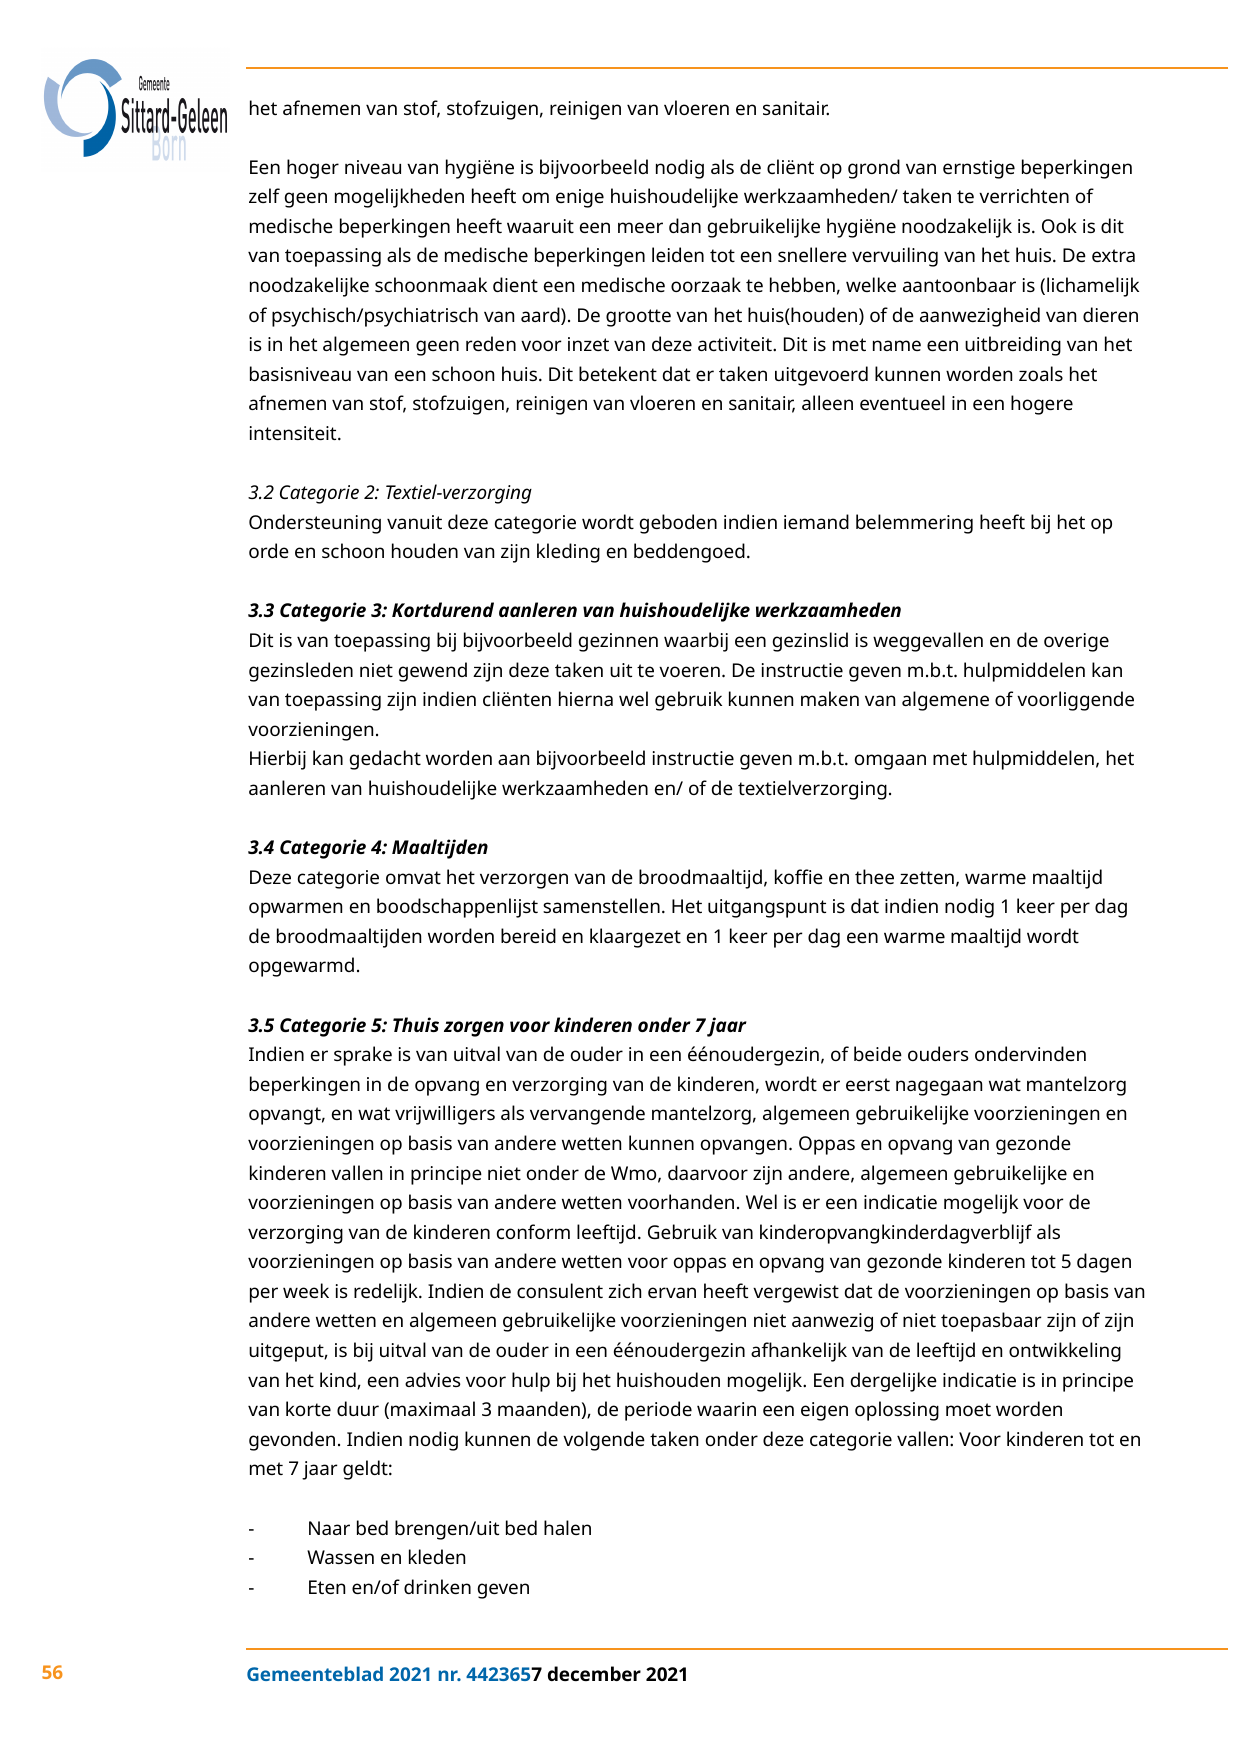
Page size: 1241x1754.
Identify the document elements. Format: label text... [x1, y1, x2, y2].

text Dit is van toepassing bij bijvoorbeeld gezinnen waarbij een gezinslid is weggevallen en de overige gezinsleden niet gewend zijn deze taken uit te voeren. De instructie geven m.b.t. hulpmiddelen kan van toepassing zijn indien cliënten hierna wel gebruik kunnen maken van algemene of voorliggende voorzieningen. [248, 627, 1152, 742]
text Hierbij kan gedacht worden aan bijvoorbeeld instructie geven m.b.t. omgaan met hulpmiddelen, het aanleren van huishoudelijke werkzaamheden en/ of de textielverzorging. [248, 746, 1152, 801]
text 3.2 Categorie 2: Textiel-verzorging [248, 479, 1152, 505]
text het afnemen van stof, stofzuigen, reinigen van vloeren en sanitair. [248, 95, 1152, 121]
list Wassen en kleden [248, 1544, 1152, 1570]
text 3.5 Categorie 5: Thuis zorgen voor kinderen onder 7 jaar [248, 1012, 1152, 1038]
text Een hoger niveau van hygiëne is bijvoorbeeld nodig als de cliënt op grond van ernstige beperkingen zelf geen mogelijkheden heeft om enige huishoudelijke werkzaamheden/ taken te verrichten of medische beperkingen heeft waaruit een meer dan gebruikelijke hygiëne noodzakelijk is. Ook is dit van toepassing als de medische beperkingen leiden tot een snellere vervuiling van het huis. De extra noodzakelijke schoonmaak dient een medische oorzaak te hebben, welke aantoonbaar is (lichamelijk of psychisch/psychiatrisch van aard). De grootte van het huis(houden) of de aanwezigheid van dieren is in het algemeen geen reden voor inzet van deze activiteit. Dit is met name een uitbreiding van het basisniveau van een schoon huis. Dit betekent dat er taken uitgevoerd kunnen worden zoals het afnemen van stof, stofzuigen, reinigen van vloeren en sanitair, alleen eventueel in een hogere intensiteit. [248, 154, 1152, 446]
picture [41, 47, 231, 172]
text 3.4 Categorie 4: Maaltijden [248, 834, 1152, 860]
text Indien er sprake is van uitval van de ouder in een éénoudergezin, of beide ouders ondervinden beperkingen in de opvang en verzorging van de kinderen, wordt er eerst nagegaan wat mantelzorg opvangt, en wat vrijwilligers als vervangende mantelzorg, algemeen gebruikelijke voorzieningen en voorzieningen op basis van andere wetten kunnen opvangen. Oppas en opvang van gezonde kinderen vallen in principe niet onder de Wmo, daarvoor zijn andere, algemeen gebruikelijke en voorzieningen op basis van andere wetten voorhanden. Wel is er een indicatie mogelijk voor de verzorging van de kinderen conform leeftijd. Gebruik van kinderopvangkinderdagverblijf als voorzieningen op basis van andere wetten voor oppas en opvang van gezonde kinderen tot 5 dagen per week is redelijk. Indien de consulent zich ervan heeft vergewist dat de voorzieningen op basis van andere wetten en algemeen gebruikelijke voorzieningen niet aanwezig of niet toepasbaar zijn of zijn uitgeput, is bij uitval van de ouder in een éénoudergezin afhankelijk van de leeftijd en ontwikkeling van het kind, een advies voor hulp bij het huishouden mogelijk. Een dergelijke indicatie is in principe van korte duur (maximaal 3 maanden), de periode waarin een eigen oplossing moet worden gevonden. Indien nodig kunnen de volgende taken onder deze categorie vallen: Voor kinderen tot en met 7 jaar geldt: [248, 1041, 1152, 1481]
list Eten en/of drinken geven [248, 1574, 1152, 1600]
list Naar bed brengen/uit bed halen [248, 1515, 1152, 1541]
text Deze categorie omvat het verzorgen van de broodmaaltijd, koffie en thee zetten, warme maaltijd opwarmen en boodschappenlijst samenstellen. Het uitgangspunt is dat indien nodig 1 keer per dag de broodmaaltijden worden bereid en klaargezet en 1 keer per dag een warme maaltijd wordt opgewarmd. [248, 864, 1152, 978]
text Ondersteuning vanuit deze categorie wordt geboden indien iemand belemmering heeft bij het op orde en schoon houden van zijn kleding en beddengoed. [248, 509, 1152, 564]
text 3.3 Categorie 3: Kortdurend aanleren van huishoudelijke werkzaamheden [248, 598, 1152, 623]
